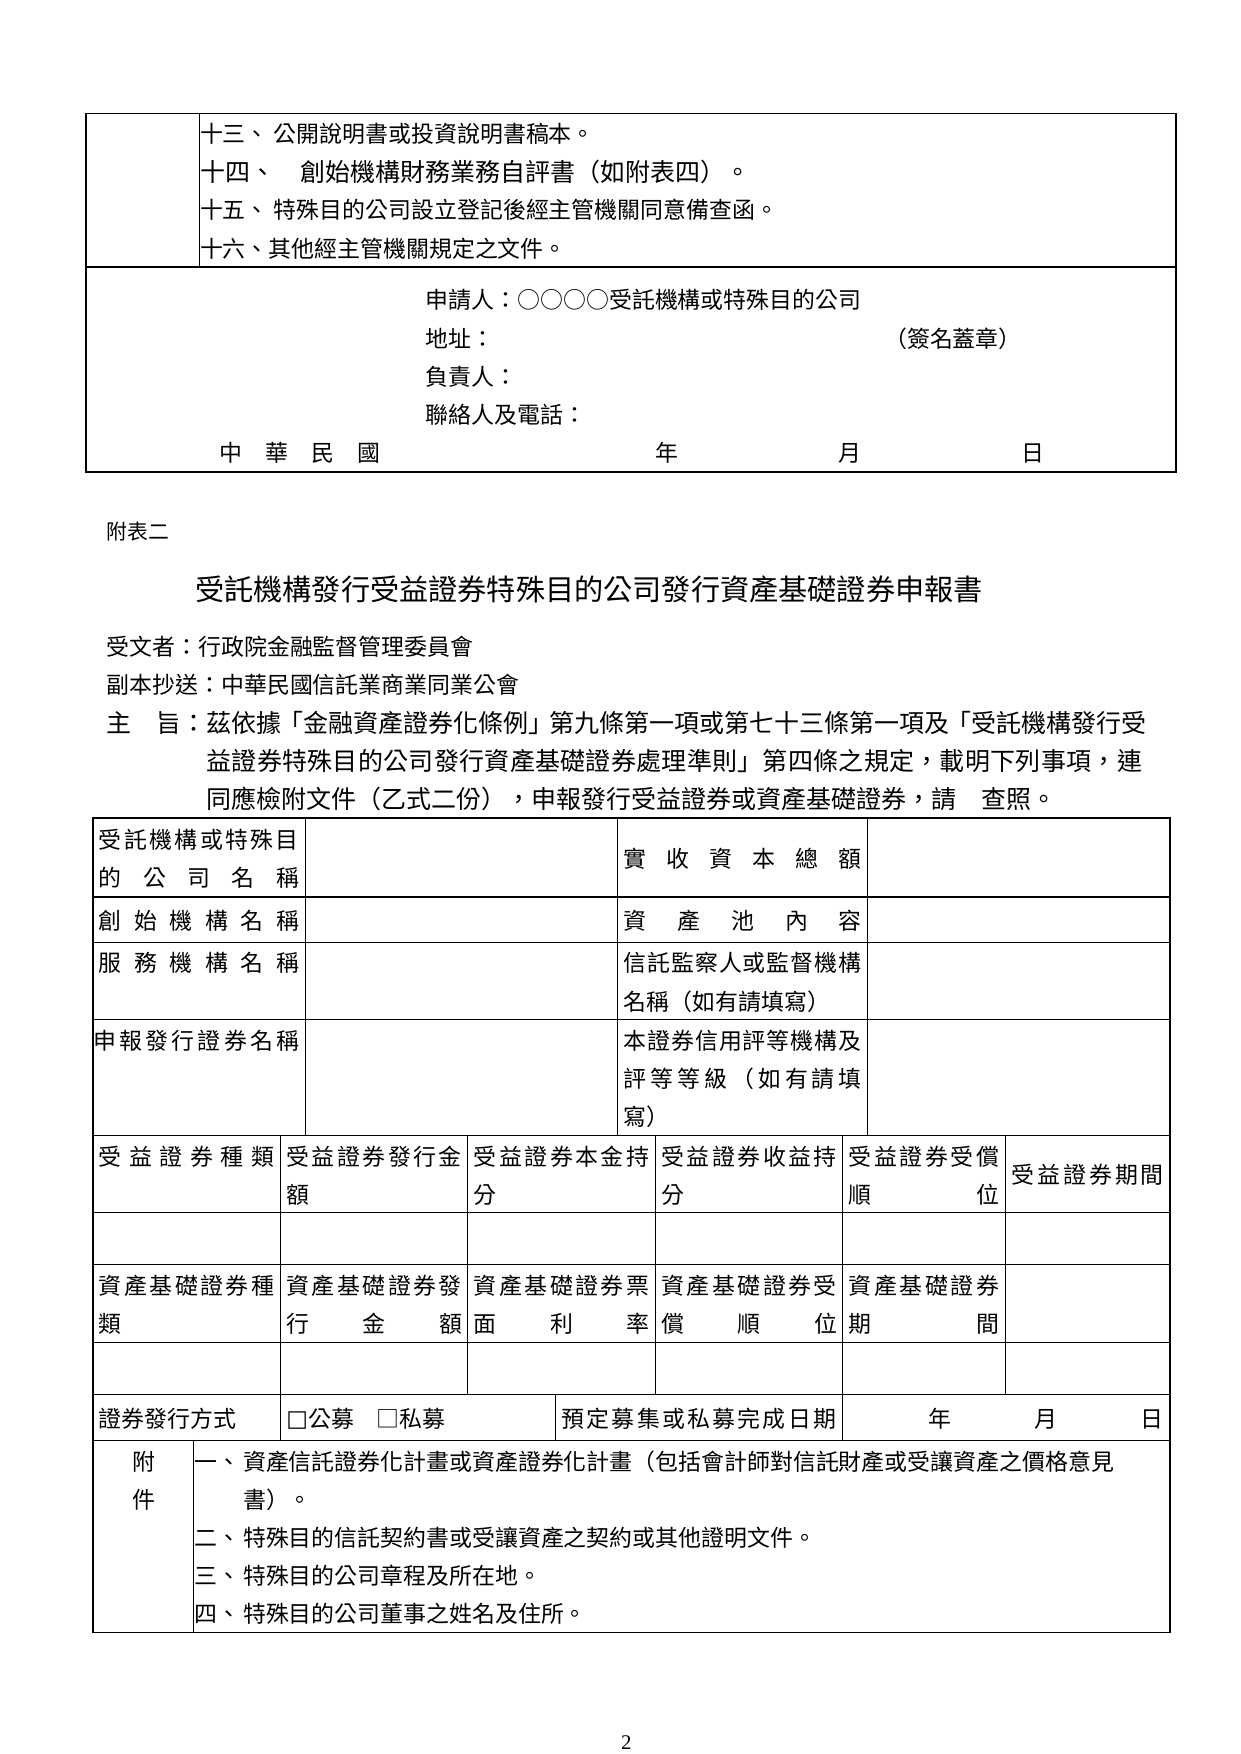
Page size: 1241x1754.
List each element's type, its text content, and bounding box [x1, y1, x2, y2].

table_header [306, 819, 617, 896]
text 受託機構發行受益證券特殊目的公司發行資產基礎證券申報書 [195, 549, 1146, 626]
table_cell [656, 1213, 842, 1264]
table_cell [843, 1343, 1005, 1394]
text 副本抄送：中華民國信託業商業同業公會 [106, 664, 1146, 702]
table_cell [281, 1213, 467, 1264]
table_header 實收資本總額 [618, 819, 867, 896]
table_cell □公募 □私募 [281, 1395, 555, 1440]
table_cell [306, 898, 617, 942]
table_cell 申請人：○○○○受託機構或特殊目的公司 地址： （簽名蓋章） 負責人： 聯絡人及電話： 中 華 民 國 年 月 日 [87, 268, 1175, 471]
table_cell [306, 1020, 617, 1135]
table_cell [868, 1020, 1169, 1135]
table_cell [468, 1213, 655, 1264]
table_cell 本證券信用評等機構及評等等級（如有請填寫） [618, 1020, 867, 1135]
table_cell 受益證券期間 [1006, 1136, 1169, 1212]
table_cell 受益證券受償順位 [843, 1136, 1005, 1212]
table_cell 資產基礎證券受償順位 [656, 1265, 842, 1342]
table_cell [1006, 1343, 1169, 1394]
table_cell [656, 1343, 842, 1394]
text 主 旨：茲依據「金融資產證券化條例」第九條第一項或第七十三條第一項及「受託機構發行受益證券特殊目的公司發行資產基礎證券處理準則」第四條之規定，載明下列事項，連同應檢附文件（乙式二份），申報發行受益證券或資產基礎證券，請 查照。 [106, 702, 1146, 817]
table_cell [94, 1213, 280, 1264]
table_header 受託機構或特殊目的公司名稱 [94, 819, 305, 896]
table_cell 資產基礎證券期間 [843, 1265, 1005, 1342]
table_cell 受益證券發行金額 [281, 1136, 467, 1212]
table_cell 資產信託證券化計畫或資產證券化計畫。 特殊目的信託契約書或受讓資產之契約或其他證明文件。 特殊目的公司章程及所在地。 特殊目的公司董事之姓名及住所。 信託財產或受讓資產之管理及處分方法說明書。如委任或信託與服務機構管理及處分信託財產或受讓資產時，該委任或信託契約書或其他證明文件。 有關之避險計劃與文件。 設有信託監察人者，檢具信託監察人之名單、資格證明文件及願任同意書；設有監督機構者，檢具監督契約。 創始機構信託或讓與資產經董事會同意之議事錄。 受託機構董事會同意之議事錄或特殊目的公司董事決議之日期及其證明文件。 創始機構為特許事業者，目的事業主管機關同意其信託或讓與資產之同意函。 律師出具之法律意見書及案件檢查表（如附表三）。 會計師出具對資產信託或讓與是否符合一般公認會計原則及資產價格允當性等方面之評估報告書。 公開說明書或投資說明書稿本。 創始機構財務業務自評書（如附表四）。 特殊目的公司設立登記後經主管機關同意備查函。 十六、其他經主管機關規定之文件。 [200, 114, 1175, 266]
table_cell [1006, 1265, 1169, 1342]
table_cell 年 月 日 [843, 1395, 1169, 1440]
table_header [868, 819, 1169, 896]
table_cell [94, 1343, 280, 1394]
table_cell 申報發行證券名稱 [94, 1020, 305, 1135]
table_cell 預定募集或私募完成日期 [556, 1395, 842, 1440]
table_cell [468, 1343, 655, 1394]
table_cell 創始機構名稱 [94, 898, 305, 942]
table_cell 受益證券本金持分 [468, 1136, 655, 1212]
table_cell 資產池內容 [618, 898, 867, 942]
table_cell 附 件 [94, 1441, 193, 1632]
table_cell [87, 114, 199, 266]
table_cell 資產信託證券化計畫或資產證券化計畫（包括會計師對信託財產或受讓資產之價格意見書）。 特殊目的信託契約書或受讓資產之契約或其他證明文件。 特殊目的公司章程及所在地。 特殊目的公司董事之姓名及住所。 信託財產或受讓資產之管理及處分方法說明書。如委任或信託與服務機構管理及處分信託財產或受讓資產時，該委任或信託契約書或其他證明文件。 有關之避險計劃與文件。 設有信託監察人者，檢具信託監察人之名單、資格證明文件及願任同意書；設有監督機構者，檢具監督契約。 創始機構信託或讓與資產經董事會同意之議事錄。 受託機構董事會同意之議事錄或特殊目的公司董事決議之日期及其證明文件。 創始機構為特許事業者，目的事業主管機關同意其信託或讓與資產之同意函。 律師出具之法律意見書及案件檢查表（如附表三）。 會計師出具對資產信託或讓與是否符合一般公認會計原則及資產價格允當性等方面之評估報告書。 公開說明書或投資說明書稿本。 十四、創始機構財務業務自評書（如附表四）。 十五、特殊目的公司設立登記後經主管機關同意備查函。 十六、無「受託機構發行受益證券特殊目的公司發行資產基礎證券處理準則」第七條所規定情事之聲明書。 十七、其他經主管機關規定之文件。 [194, 1441, 1169, 1632]
table_cell 資產基礎證券發行金額 [281, 1265, 467, 1342]
table_cell [1006, 1213, 1169, 1264]
table_cell [843, 1213, 1005, 1264]
table_cell [281, 1343, 467, 1394]
table_cell [306, 943, 617, 1019]
table_cell [868, 898, 1169, 942]
table_cell 受益證券種類 [94, 1136, 280, 1212]
table_cell [868, 943, 1169, 1019]
table_cell 服務機構名稱 [94, 943, 305, 1019]
text 附表二 [106, 511, 1146, 549]
table_cell 證券發行方式 [94, 1395, 280, 1440]
table_cell 受益證券收益持分 [656, 1136, 842, 1212]
table_cell 信託監察人或監督機構名稱（如有請填寫） [618, 943, 867, 1019]
text 受文者：行政院金融監督管理委員會 [106, 626, 1146, 664]
table_cell 資產基礎證券種類 [94, 1265, 280, 1342]
table_cell 資產基礎證券票面利率 [468, 1265, 655, 1342]
